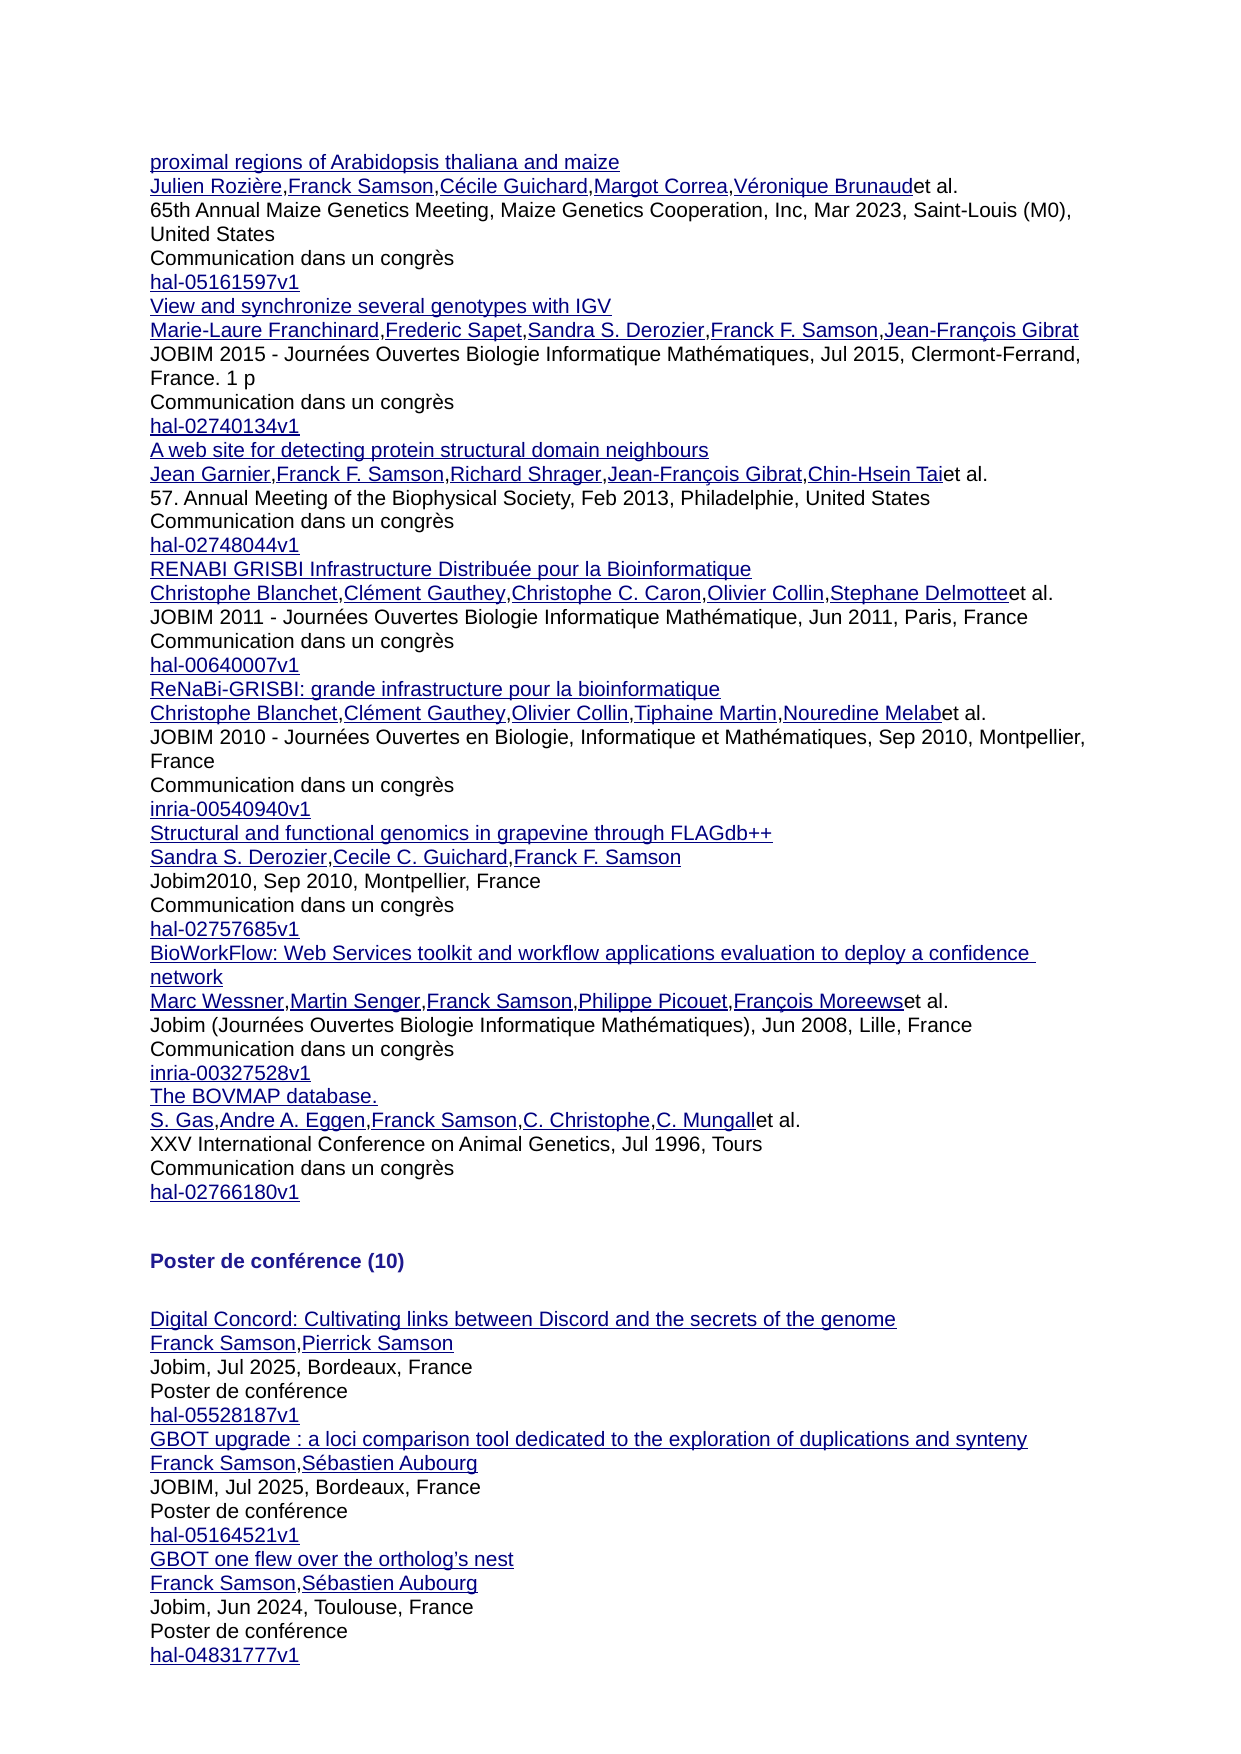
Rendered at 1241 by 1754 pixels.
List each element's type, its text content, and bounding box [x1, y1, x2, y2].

table_cell Structural and functional genomics in grapevine through FLAGdb++ Sandra S. Derozier,Cecile C. Guichard,Franck F. Samson Jobim2010, Sep 2010, Montpellier, France Communication dans un congrès hal-02757685v1 [150, 821, 1090, 941]
subtitle Poster de conférence (10) [150, 1249, 1090, 1273]
table_cell BioWorkFlow: Web Services toolkit and workflow applications evaluation to deploy a confidence network Marc Wessner,Martin Senger,Franck Samson,Philippe Picouet,François Moreewset al. Jobim (Journées Ouvertes Biologie Informatique Mathématiques), Jun 2008, Lille, France Communication dans un congrès inria-00327528v1 [150, 941, 1090, 1084]
table_cell GBOT upgrade : a loci comparison tool dedicated to the exploration of duplications and synteny Franck Samson,Sébastien Aubourg JOBIM, Jul 2025, Bordeaux, France Poster de conférence hal-05164521v1 [150, 1427, 1090, 1547]
table_cell proximal regions of Arabidopsis thaliana and maize Julien Rozière,Franck Samson,Cécile Guichard,Margot Correa,Véronique Brunaudet al. 65th Annual Maize Genetics Meeting, Maize Genetics Cooperation, Inc, Mar 2023, Saint-Louis (M0), United States Communication dans un congrès hal-05161597v1 [150, 150, 1090, 294]
table_cell RENABI GRISBI Infrastructure Distribuée pour la Bioinformatique Christophe Blanchet,Clément Gauthey,Christophe C. Caron,Olivier Collin,Stephane Delmotteet al. JOBIM 2011 - Journées Ouvertes Biologie Informatique Mathématique, Jun 2011, Paris, France Communication dans un congrès hal-00640007v1 [150, 557, 1090, 677]
table_cell View and synchronize several genotypes with IGV Marie-Laure Franchinard,Frederic Sapet,Sandra S. Derozier,Franck F. Samson,Jean-François Gibrat JOBIM 2015 - Journées Ouvertes Biologie Informatique Mathématiques, Jul 2015, Clermont-Ferrand, France. 1 p Communication dans un congrès hal-02740134v1 [150, 294, 1090, 437]
table_cell GBOT one flew over the ortholog’s nest Franck Samson,Sébastien Aubourg Jobim, Jun 2024, Toulouse, France Poster de conférence hal-04831777v1 [150, 1547, 1090, 1667]
table_cell A web site for detecting protein structural domain neighbours Jean Garnier,Franck F. Samson,Richard Shrager,Jean-François Gibrat,Chin-Hsein Taiet al. 57. Annual Meeting of the Biophysical Society, Feb 2013, Philadelphie, United States Communication dans un congrès hal-02748044v1 [150, 438, 1090, 557]
table_cell The BOVMAP database. S. Gas,Andre A. Eggen,Franck Samson,C. Christophe,C. Mungallet al. XXV International Conference on Animal Genetics, Jul 1996, Tours Communication dans un congrès hal-02766180v1 [150, 1084, 1090, 1204]
table_header Digital Concord: Cultivating links between Discord and the secrets of the genome Franck Samson,Pierrick Samson Jobim, Jul 2025, Bordeaux, France Poster de conférence hal-05528187v1 [150, 1307, 1090, 1427]
table_cell ReNaBi-GRISBI: grande infrastructure pour la bioinformatique Christophe Blanchet,Clément Gauthey,Olivier Collin,Tiphaine Martin,Nouredine Melabet al. JOBIM 2010 - Journées Ouvertes en Biologie, Informatique et Mathématiques, Sep 2010, Montpellier, France Communication dans un congrès inria-00540940v1 [150, 677, 1090, 821]
